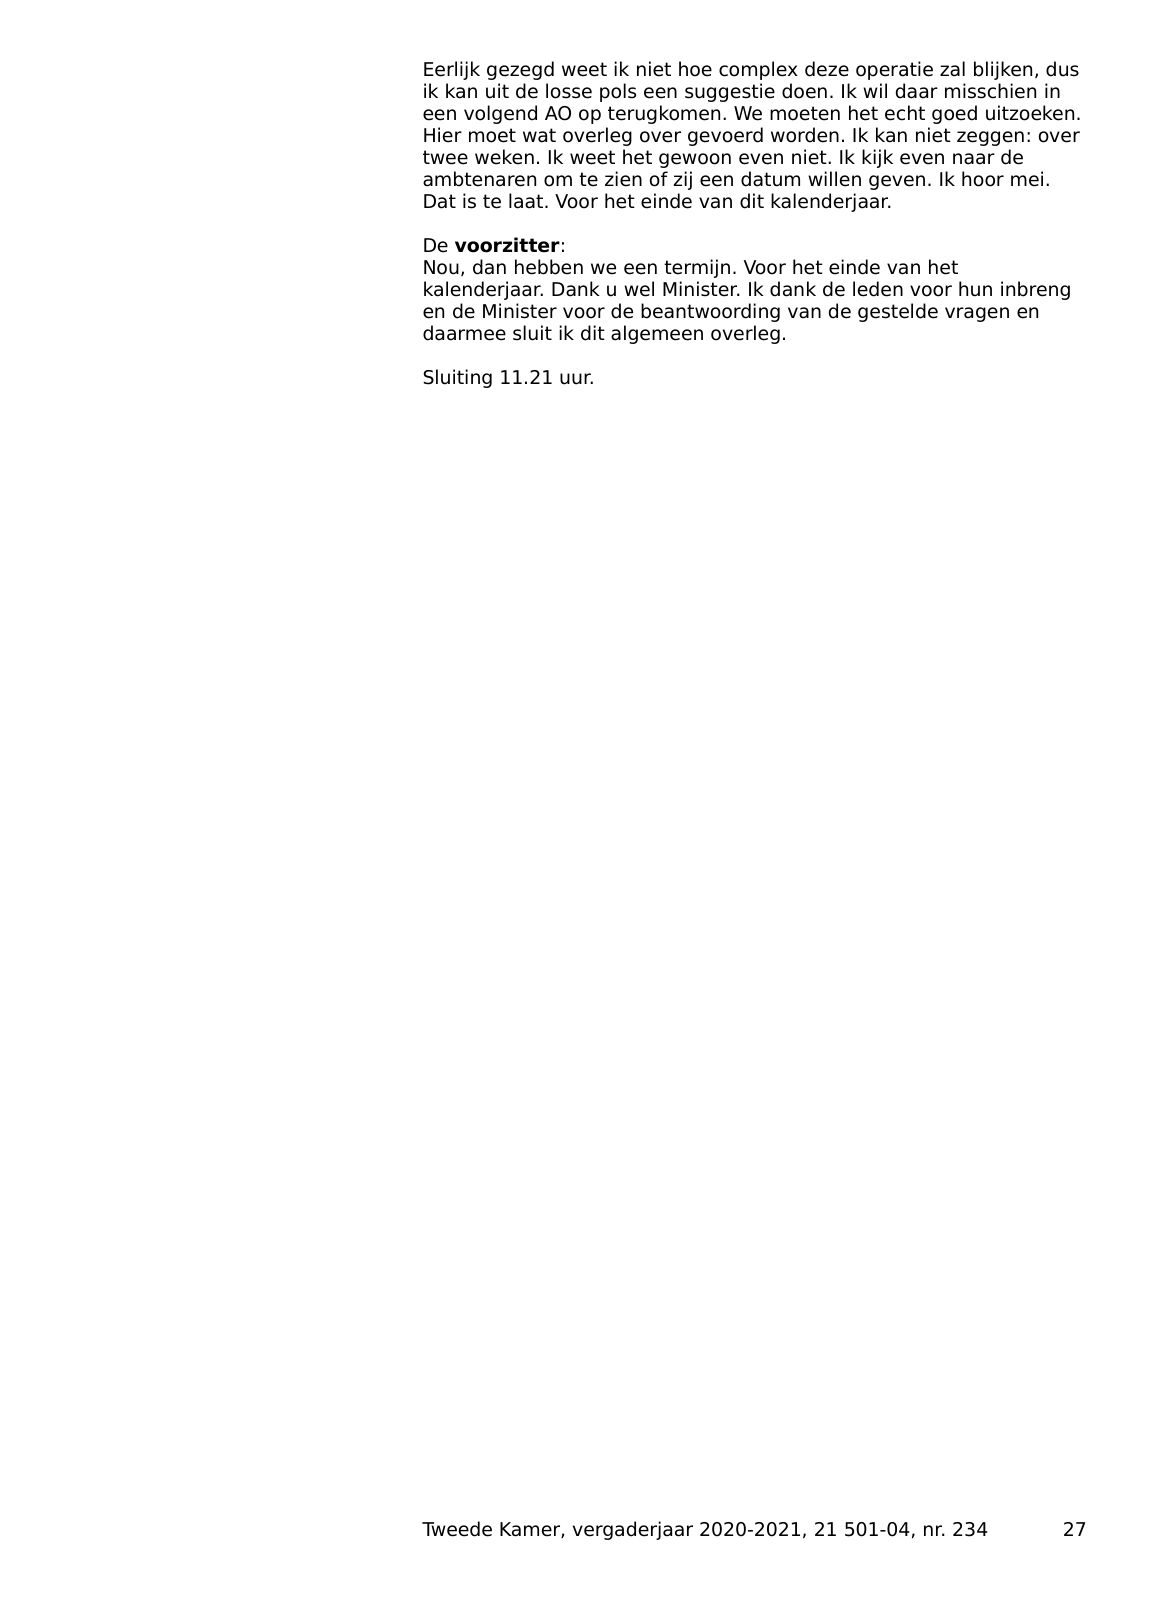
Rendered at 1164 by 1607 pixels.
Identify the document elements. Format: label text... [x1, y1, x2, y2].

text De voorzitter: [422, 235, 1087, 257]
text Eerlijk gezegd weet ik niet hoe complex deze operatie zal blijken, dus ik kan uit de losse pols een suggestie doen. Ik wil daar misschien in een volgend AO op terugkomen. We moeten het echt goed uitzoeken. Hier moet wat overleg over gevoerd worden. Ik kan niet zeggen: over twee weken. Ik weet het gewoon even niet. Ik kijk even naar de ambtenaren om te zien of zij een datum willen geven. Ik hoor mei. Dat is te laat. Voor het einde van dit kalenderjaar. [422, 59, 1087, 213]
text Nou, dan hebben we een termijn. Voor het einde van het kalenderjaar. Dank u wel Minister. Ik dank de leden voor hun inbreng en de Minister voor de beantwoording van de gestelde vragen en daarmee sluit ik dit algemeen overleg. [422, 257, 1087, 345]
text Sluiting 11.21 uur. [422, 367, 1087, 389]
